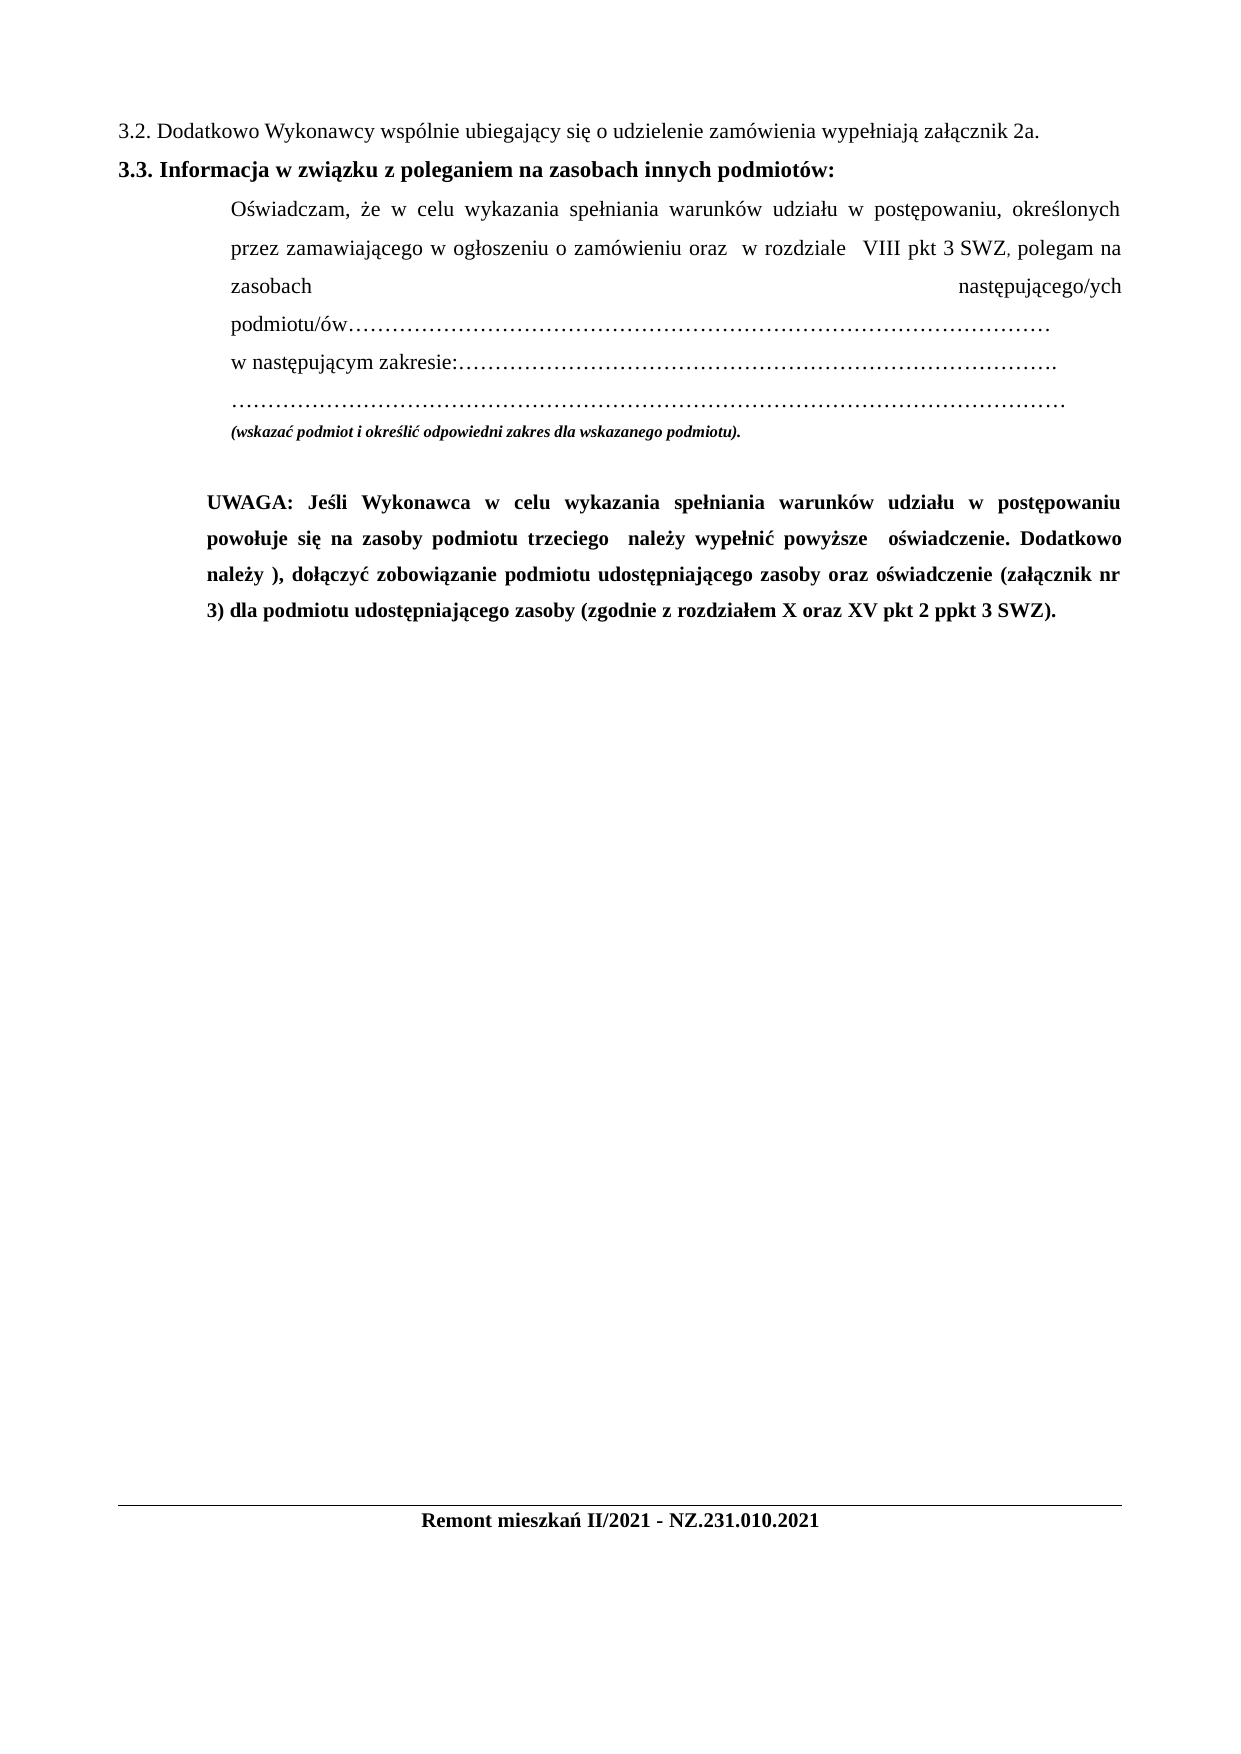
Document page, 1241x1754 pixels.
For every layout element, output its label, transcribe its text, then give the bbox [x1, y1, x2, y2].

list UWAGA: Jeśli Wykonawca w celu wykazania spełniania warunków udziału w postępowaniu powołuje się na zasoby podmiotu trzeciego należy wypełnić powyższe oświadczenie. Dodatkowo należy ), dołączyć zobowiązanie podmiotu udostępniającego zasoby oraz oświadczenie (załącznik nr 3) dla podmiotu udostępniającego zasoby (zgodnie z rozdziałem X oraz XV pkt 2 ppkt 3 SWZ). [207, 490, 1122, 622]
list Oświadczam, że w celu wykazania spełniania warunków udziału w postępowaniu, określonych przez zamawiającego w ogłoszeniu o zamówieniu oraz w rozdziale VIII pkt 3 SWZ, polegam na zasobach następującego/ych podmiotu/ów…………………………………………………………………………………… [193, 196, 1122, 336]
list w następującym zakresie:………………………………………………………………………. ……………………………………………………………………………………………………(wskazać podmiot i określić odpowiedni zakres dla wskazanego podmiotu). [193, 349, 1122, 441]
list 3.3. Informacja w związku z poleganiem na zasobach innych podmiotów: [118, 156, 1122, 183]
list 3.2. Dodatkowo Wykonawcy wspólnie ubiegający się o udzielenie zamówienia wypełniają załącznik 2a. [118, 118, 1122, 144]
text Remont mieszkań II/2021 - NZ.231.010.2021 [118, 1506, 1122, 1532]
